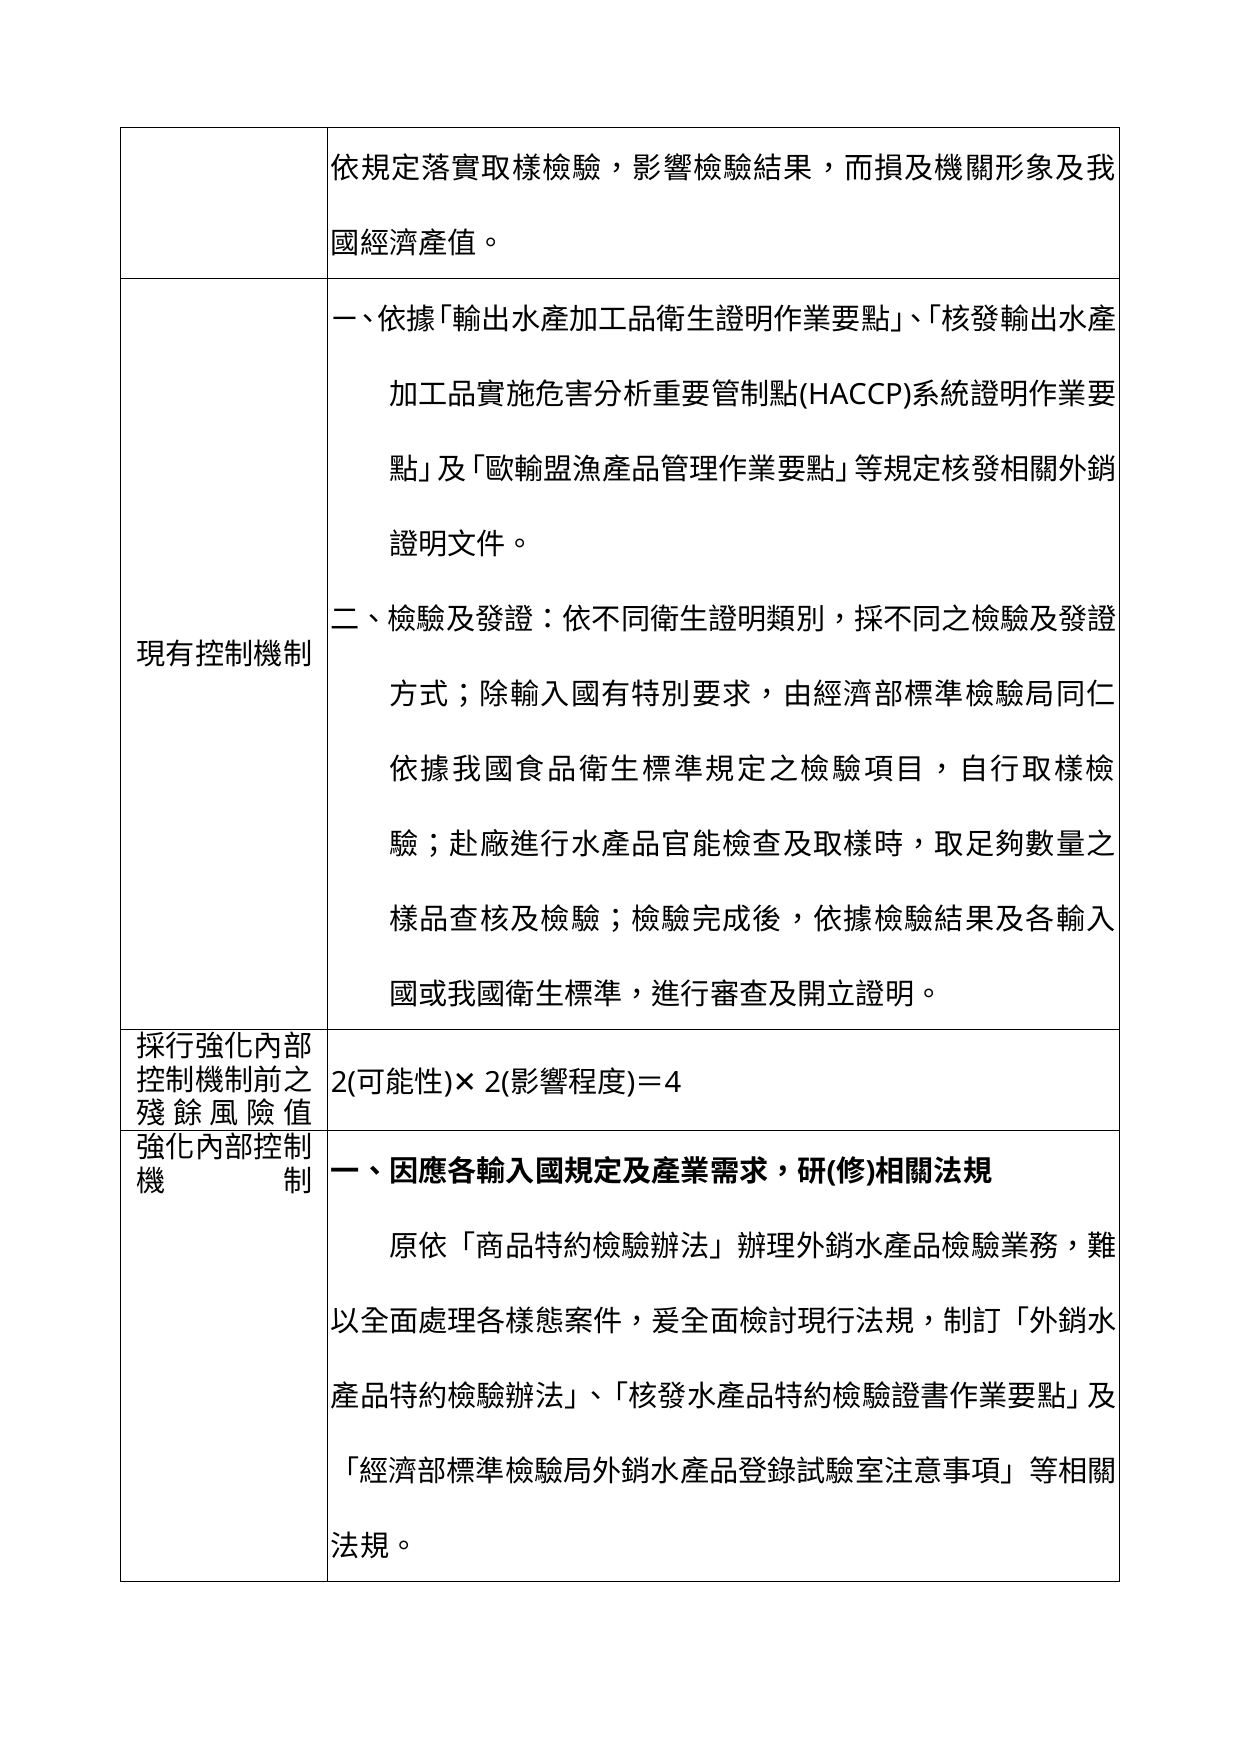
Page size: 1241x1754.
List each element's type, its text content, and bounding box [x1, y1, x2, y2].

table_cell 一、因應各輸入國規定及產業需求，研(修)相關法規 原依「商品特約檢驗辦法」辦理外銷水產品檢驗業務，難以全面處理各樣態案件，爰全面檢討現行法規，制訂「外銷水產品特約檢驗辦法」、「核發水產品特約檢驗證書作業要點」及「經濟部標準檢驗局外銷水產品登錄試驗室注意事項」等相關法規。 [328, 1131, 1119, 1581]
table_cell 現有控制機制 [121, 279, 327, 1029]
table_cell 強化內部控制機制 [121, 1131, 327, 1581]
table_cell 採行強化內部控制機制前之殘餘風險值 [121, 1030, 327, 1130]
table_cell ㄧ、依據「輸出水產加工品衛生證明作業要點」、「核發輸出水產加工品實施危害分析重要管制點(HACCP)系統證明作業要點」及「歐輸盟漁產品管理作業要點」等規定核發相關外銷證明文件。 二、檢驗及發證：依不同衛生證明類別，採不同之檢驗及發證方式；除輸入國有特別要求，由經濟部標準檢驗局同仁依據我國食品衛生標準規定之檢驗項目，自行取樣檢驗；赴廠進行水產品官能檢查及取樣時，取足夠數量之樣品查核及檢驗；檢驗完成後，依據檢驗結果及各輸入國或我國衛生標準，進行審查及開立證明。 [328, 279, 1119, 1029]
table_cell 依規定落實取樣檢驗，影響檢驗結果，而損及機關形象及我國經濟產值。 [328, 128, 1119, 278]
table_cell [121, 128, 327, 278]
table_cell 2(可能性)✕ 2(影響程度)＝4 [328, 1030, 1119, 1130]
